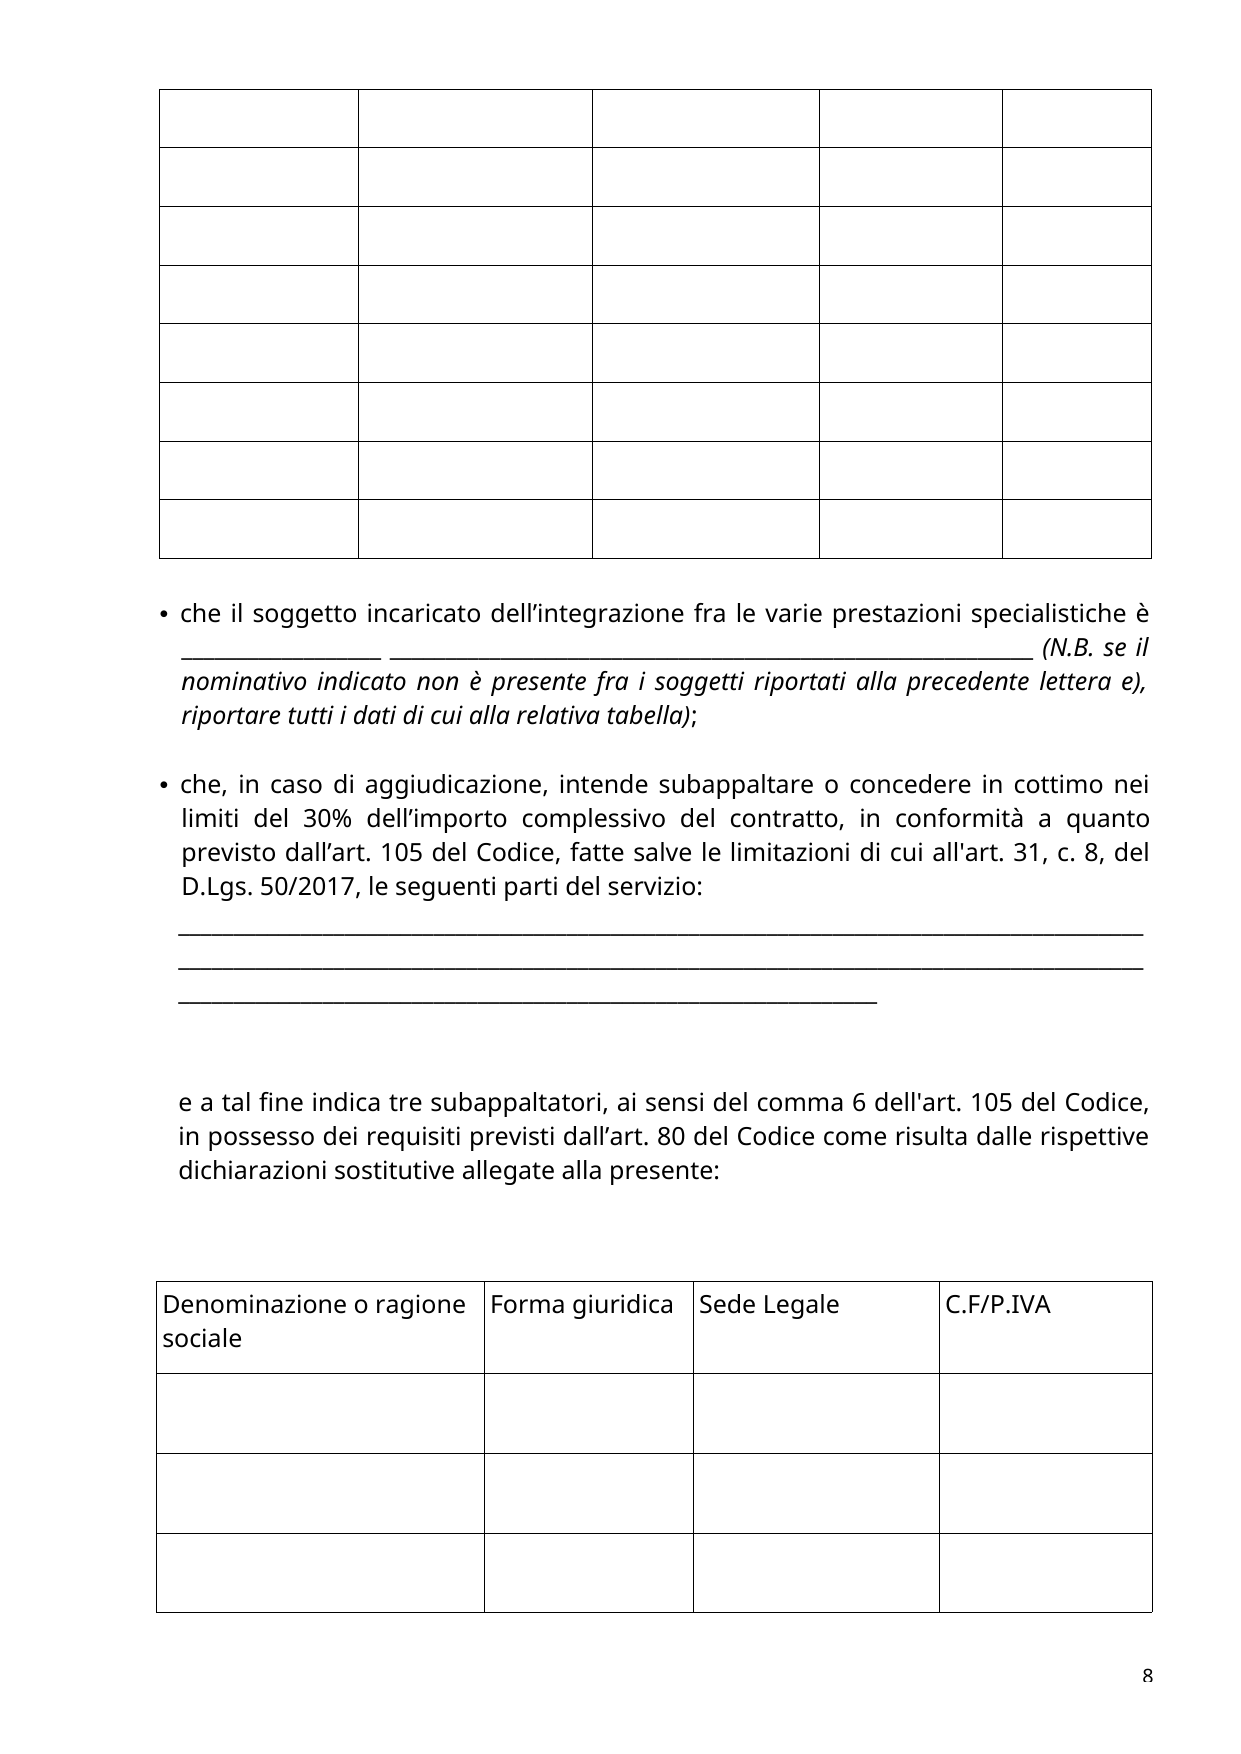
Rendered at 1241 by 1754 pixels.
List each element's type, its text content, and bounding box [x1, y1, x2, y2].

text e a tal fine indica tre subappaltatori, ai sensi del comma 6 dell'art. 105 del Codice, in possesso dei requisiti previsti dall’art. 80 del Codice come risulta dalle rispettive dichiarazioni sostitutive allegate alla presente: [178, 1084, 1152, 1187]
table_header Denominazione o ragione sociale [157, 1282, 484, 1373]
table_cell [820, 324, 1002, 382]
list che, in caso di aggiudicazione, intende subappaltare o concedere in cottimo nei limiti del 30% dell’importo complessivo del contratto, in conformità a quanto previsto dall’art. 105 del Codice, fatte salve le limitazioni di cui all'art. 31, c. 8, del D.Lgs. 50/2017, le seguenti parti del servizio: [159, 766, 1152, 903]
text _____________________________________________________________________________________________________________________________________________________________________________________________________________________________________________ [178, 906, 1152, 1008]
table_cell [359, 500, 592, 558]
list che il soggetto incaricato dell’integrazione fra le varie prestazioni specialistiche è __________________ __________________________________________________________ (N.B. se il nominativo indicato non è presente fra i soggetti riportati alla precedente lettera e), riportare tutti i dati di cui alla relativa tabella); [159, 596, 1152, 732]
table_cell [1003, 207, 1151, 264]
table_cell [485, 1454, 693, 1532]
table_cell [820, 266, 1002, 323]
table_cell [820, 148, 1002, 206]
table_cell [1003, 90, 1151, 147]
table_cell [359, 266, 592, 323]
table_cell [160, 266, 358, 323]
table_cell [160, 207, 358, 264]
table_cell [940, 1374, 1152, 1453]
table_cell [1003, 324, 1151, 382]
table_cell [160, 90, 358, 147]
table_cell [157, 1534, 484, 1612]
table_cell [694, 1534, 939, 1612]
table_cell [359, 148, 592, 206]
table_header Forma giuridica [485, 1282, 693, 1373]
table_cell [160, 148, 358, 206]
table_cell [359, 90, 592, 147]
table_cell [593, 500, 819, 558]
table_cell [1003, 383, 1151, 441]
table_cell [593, 207, 819, 264]
table_cell [593, 383, 819, 441]
table_header C.F/P.IVA [940, 1282, 1152, 1373]
table_cell [1003, 148, 1151, 206]
table_cell [157, 1374, 484, 1453]
table_cell [160, 442, 358, 499]
table_cell [593, 90, 819, 147]
table_cell [359, 442, 592, 499]
table_cell [1003, 266, 1151, 323]
table_cell [820, 500, 1002, 558]
table_cell [820, 442, 1002, 499]
table_cell [485, 1374, 693, 1453]
table_cell [820, 207, 1002, 264]
table_cell [359, 324, 592, 382]
table_cell [820, 90, 1002, 147]
table_cell [1003, 500, 1151, 558]
table_cell [157, 1454, 484, 1532]
table_cell [485, 1534, 693, 1612]
table_cell [160, 324, 358, 382]
table_cell [593, 324, 819, 382]
table_cell [160, 383, 358, 441]
table_cell [359, 383, 592, 441]
table_cell [694, 1454, 939, 1532]
table_cell [694, 1374, 939, 1453]
table_cell [820, 383, 1002, 441]
table_header Sede Legale [694, 1282, 939, 1373]
table_cell [1003, 442, 1151, 499]
table_cell [593, 442, 819, 499]
table_cell [160, 500, 358, 558]
table_cell [593, 148, 819, 206]
table_cell [593, 266, 819, 323]
table_cell [940, 1454, 1152, 1532]
table_cell [359, 207, 592, 264]
table_cell [940, 1534, 1152, 1612]
